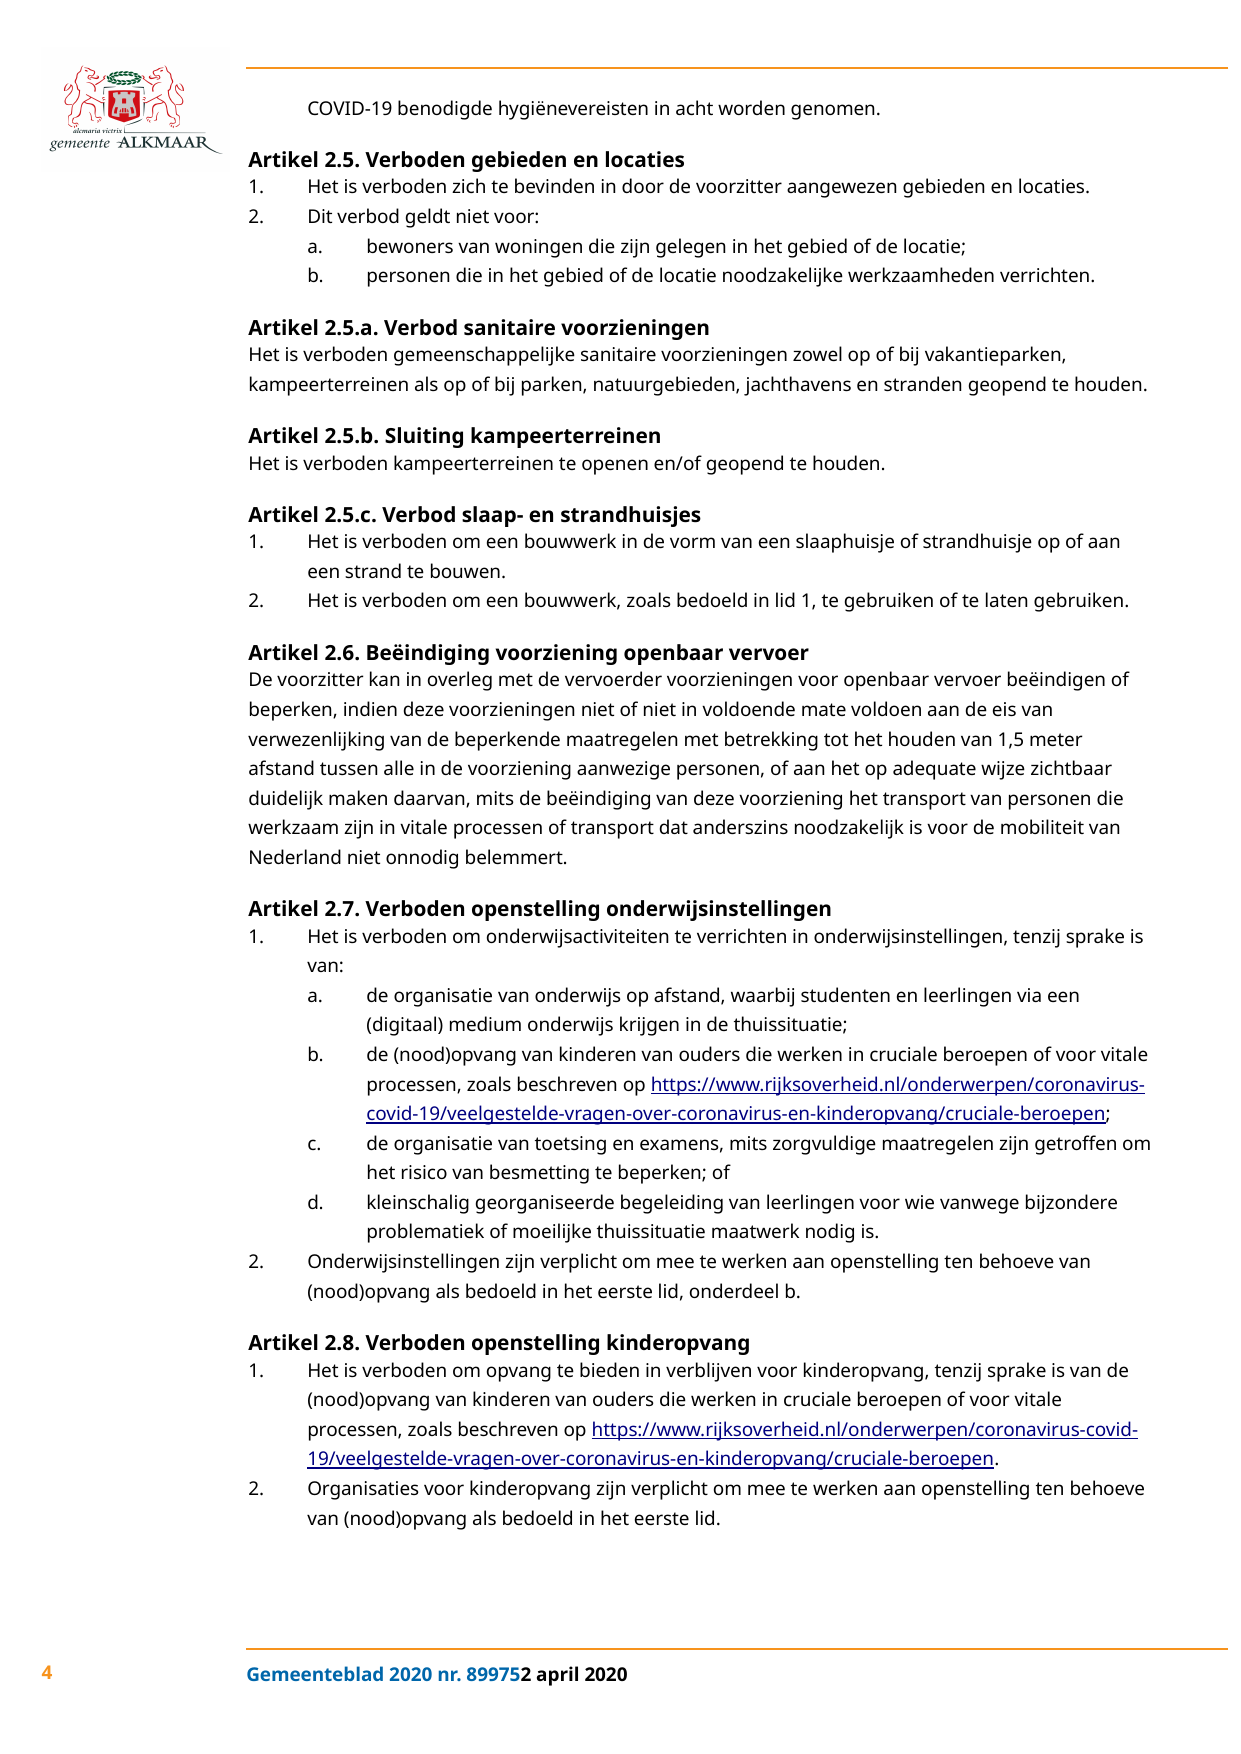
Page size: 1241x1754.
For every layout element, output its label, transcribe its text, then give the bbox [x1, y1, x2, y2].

list kleinschalig georganiseerde begeleiding van leerlingen voor wie vanwege bijzondere problematiek of moeilijke thuissituatie maatwerk nodig is. [307, 1189, 1152, 1244]
list Dit verbod geldt niet voor: [248, 203, 1152, 229]
list Het is verboden om onderwijsactiviteiten te verrichten in onderwijsinstellingen, tenzij sprake is van: [248, 923, 1152, 978]
list personen die in het gebied of de locatie noodzakelijke werkzaamheden verrichten. [307, 262, 1152, 288]
picture [41, 47, 231, 172]
list Organisaties voor kinderopvang zijn verplicht om mee te werken aan openstelling ten behoeve van (nood)opvang als bedoeld in het eerste lid. [248, 1475, 1152, 1530]
list Het is verboden zich te bevinden in door de voorzitter aangewezen gebieden en locaties. [248, 174, 1152, 199]
list Het is verboden om opvang te bieden in verblijven voor kinderopvang, tenzij sprake is van de (nood)opvang van kinderen van ouders die werken in cruciale beroepen of voor vitale processen, zoals beschreven op https://www.rijksoverheid.nl/onderwerpen/coronavirus-covid-19/veelgestelde-vragen-over-coronavirus-en-kinderopvang/cruciale-beroepen. [248, 1357, 1152, 1471]
text Artikel 2.7. Verboden openstelling onderwijsinstellingen [248, 894, 1152, 923]
text Het is verboden gemeenschappelijke sanitaire voorzieningen zowel op of bij vakantieparken, kampeerterreinen als op of bij parken, natuurgebieden, jachthavens en stranden geopend te houden. [248, 341, 1152, 397]
list Het is verboden om een bouwwerk in de vorm van een slaaphuisje of strandhuisje op of aan een strand te bouwen. [248, 528, 1152, 584]
text Artikel 2.5. Verboden gebieden en locaties [248, 145, 1152, 174]
list Onderwijsinstellingen zijn verplicht om mee te werken aan openstelling ten behoeve van (nood)opvang als bedoeld in het eerste lid, onderdeel b. [248, 1248, 1152, 1304]
list COVID-19 benodigde hygiënevereisten in acht worden genomen. [248, 95, 1152, 121]
text De voorzitter kan in overleg met de vervoerder voorzieningen voor openbaar vervoer beëindigen of beperken, indien deze voorzieningen niet of niet in voldoende mate voldoen aan de eis van verwezenlijking van de beperkende maatregelen met betrekking tot het houden van 1,5 meter afstand tussen alle in de voorziening aanwezige personen, of aan het op adequate wijze zichtbaar duidelijk maken daarvan, mits de beëindiging van deze voorziening het transport van personen die werkzaam zijn in vitale processen of transport dat anderszins noodzakelijk is voor de mobiliteit van Nederland niet onnodig belemmert. [248, 667, 1152, 870]
text Artikel 2.5.a. Verbod sanitaire voorzieningen [248, 313, 1152, 341]
list Het is verboden om een bouwwerk, zoals bedoeld in lid 1, te gebruiken of te laten gebruiken. [248, 588, 1152, 613]
text Artikel 2.5.b. Sluiting kampeerterreinen [248, 421, 1152, 450]
list de organisatie van onderwijs op afstand, waarbij studenten en leerlingen via een (digitaal) medium onderwijs krijgen in de thuissituatie; [307, 982, 1152, 1037]
list bewoners van woningen die zijn gelegen in het gebied of de locatie; [307, 233, 1152, 258]
text Artikel 2.6. Beëindiging voorziening openbaar vervoer [248, 638, 1152, 667]
text Artikel 2.8. Verboden openstelling kinderopvang [248, 1328, 1152, 1357]
text Artikel 2.5.c. Verbod slaap- en strandhuisjes [248, 500, 1152, 528]
list de organisatie van toetsing en examens, mits zorgvuldige maatregelen zijn getroffen om het risico van besmetting te beperken; of [307, 1130, 1152, 1185]
list de (nood)opvang van kinderen van ouders die werken in cruciale beroepen of voor vitale processen, zoals beschreven op https://www.rijksoverheid.nl/onderwerpen/coronavirus-covid-19/veelgestelde-vragen-over-coronavirus-en-kinderopvang/cruciale-beroepen; [307, 1041, 1152, 1126]
text Het is verboden kampeerterreinen te openen en/of geopend te houden. [248, 450, 1152, 475]
